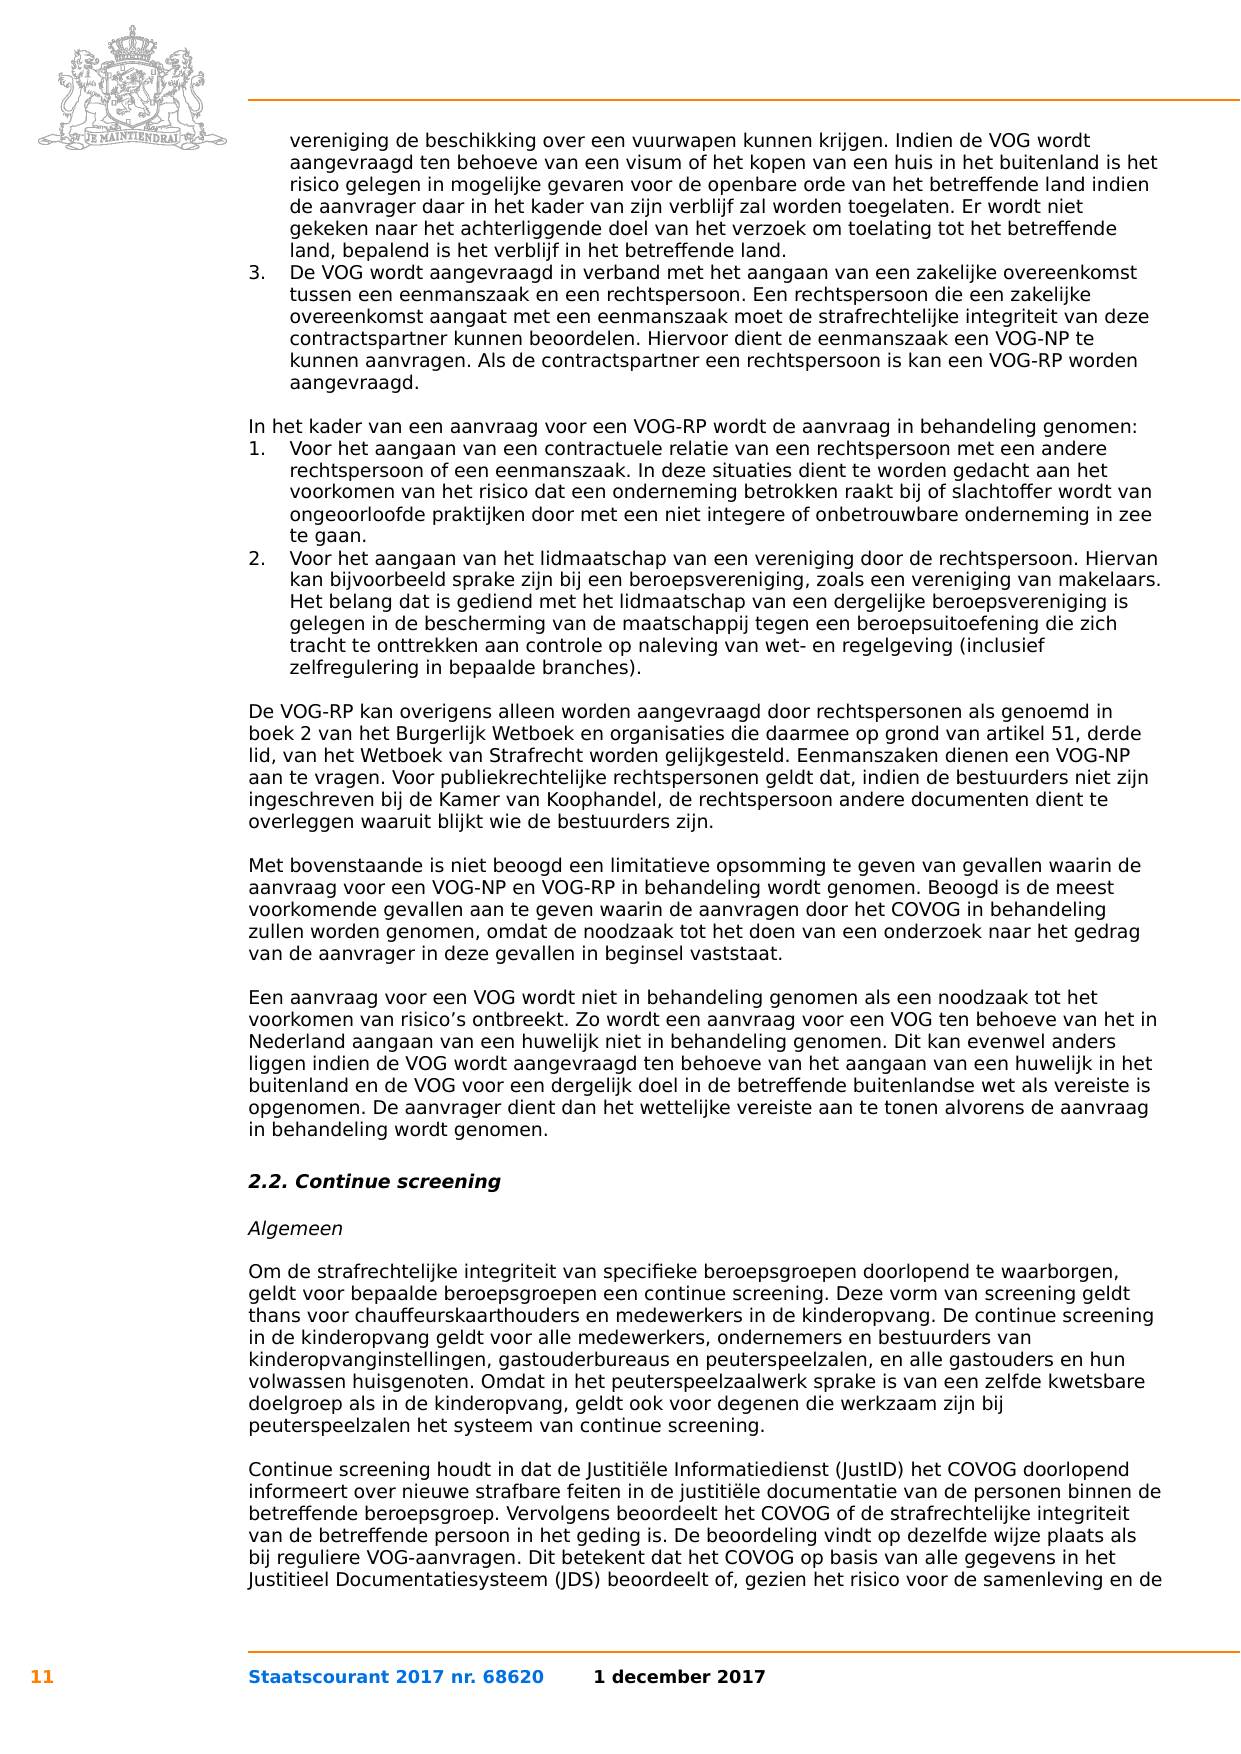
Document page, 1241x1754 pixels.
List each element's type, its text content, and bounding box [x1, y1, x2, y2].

text 2. Voor het aangaan van het lidmaatschap van een vereniging door de rechtspersoon. Hiervan kan bijvoorbeeld sprake zijn bij een beroepsvereniging, zoals een vereniging van makelaars. Het belang dat is gediend met het lidmaatschap van een dergelijke beroepsvereniging is gelegen in de bescherming van de maatschappij tegen een beroepsuitoefening die zich tracht te onttrekken aan controle op naleving van wet- en regelgeving (inclusief zelfregulering in bepaalde branches). [248, 547, 1163, 679]
subtitle Algemeen [248, 1217, 1163, 1239]
text In het kader van een aanvraag voor een VOG-RP wordt de aanvraag in behandeling genomen: [248, 416, 1163, 437]
subtitle 2.2. Continue screening [248, 1171, 1163, 1192]
text Met bovenstaande is niet beoogd een limitatieve opsomming te geven van gevallen waarin de aanvraag voor een VOG-NP en VOG-RP in behandeling wordt genomen. Beoogd is de meest voorkomende gevallen aan te geven waarin de aanvragen door het COVOG in behandeling zullen worden genomen, omdat de noodzaak tot het doen van een onderzoek naar het gedrag van de aanvrager in deze gevallen in beginsel vaststaat. [248, 855, 1163, 965]
picture [38, 25, 227, 150]
text Om de strafrechtelijke integriteit van specifieke beroepsgroepen doorlopend te waarborgen, geldt voor bepaalde beroepsgroepen een continue screening. Deze vorm van screening geldt thans voor chauffeurskaarthouders en medewerkers in de kinderopvang. De continue screening in de kinderopvang geldt voor alle medewerkers, ondernemers en bestuurders van kinderopvanginstellingen, gastouderbureaus en peuterspeelzalen, en alle gastouders en hun volwassen huisgenoten. Omdat in het peuterspeelzaalwerk sprake is van een zelfde kwetsbare doelgroep als in de kinderopvang, geldt ook voor degenen die werkzaam zijn bij peuterspeelzalen het systeem van continue screening. [248, 1261, 1163, 1437]
text Continue screening houdt in dat de Justitiële Informatiedienst (JustID) het COVOG doorlopend informeert over nieuwe strafbare feiten in de justitiële documentatie van de personen binnen de betreffende beroepsgroep. Vervolgens beoordeelt het COVOG of de strafrechtelijke integriteit van de betreffende persoon in het geding is. De beoordeling vindt op dezelfde wijze plaats als bij reguliere VOG-aanvragen. Dit betekent dat het COVOG op basis van alle gegevens in het Justitieel Documentatiesysteem (JDS) beoordeelt of, gezien het risico voor de samenleving en de [248, 1459, 1163, 1591]
text 3. De VOG wordt aangevraagd in verband met het aangaan van een zakelijke overeenkomst tussen een eenmanszaak en een rechtspersoon. Een rechtspersoon die een zakelijke overeenkomst aangaat met een eenmanszaak moet de strafrechtelijke integriteit van deze contractspartner kunnen beoordelen. Hiervoor dient de eenmanszaak een VOG-NP te kunnen aanvragen. Als de contractspartner een rechtspersoon is kan een VOG-RP worden aangevraagd. [248, 262, 1163, 394]
text Een aanvraag voor een VOG wordt niet in behandeling genomen als een noodzaak tot het voorkomen van risico’s ontbreekt. Zo wordt een aanvraag voor een VOG ten behoeve van het in Nederland aangaan van een huwelijk niet in behandeling genomen. Dit kan evenwel anders liggen indien de VOG wordt aangevraagd ten behoeve van het aangaan van een huwelijk in het buitenland en de VOG voor een dergelijk doel in de betreffende buitenlandse wet als vereiste is opgenomen. De aanvrager dient dan het wettelijke vereiste aan te tonen alvorens de aanvraag in behandeling wordt genomen. [248, 987, 1163, 1141]
text De VOG-RP kan overigens alleen worden aangevraagd door rechtspersonen als genoemd in boek 2 van het Burgerlijk Wetboek en organisaties die daarmee op grond van artikel 51, derde lid, van het Wetboek van Strafrecht worden gelijkgesteld. Eenmanszaken dienen een VOG-NP aan te vragen. Voor publiekrechtelijke rechtspersonen geldt dat, indien de bestuurders niet zijn ingeschreven bij de Kamer van Koophandel, de rechtspersoon andere documenten dient te overleggen waaruit blijkt wie de bestuurders zijn. [248, 701, 1163, 833]
text 1. Voor het aangaan van een contractuele relatie van een rechtspersoon met een andere rechtspersoon of een eenmanszaak. In deze situaties dient te worden gedacht aan het voorkomen van het risico dat een onderneming betrokken raakt bij of slachtoffer wordt van ongeoorloofde praktijken door met een niet integere of onbetrouwbare onderneming in zee te gaan. [248, 437, 1163, 547]
text vereniging de beschikking over een vuurwapen kunnen krijgen. Indien de VOG wordt aangevraagd ten behoeve van een visum of het kopen van een huis in het buitenland is het risico gelegen in mogelijke gevaren voor de openbare orde van het betreffende land indien de aanvrager daar in het kader van zijn verblijf zal worden toegelaten. Er wordt niet gekeken naar het achterliggende doel van het verzoek om toelating tot het betreffende land, bepalend is het verblijf in het betreffende land. [289, 130, 1163, 262]
